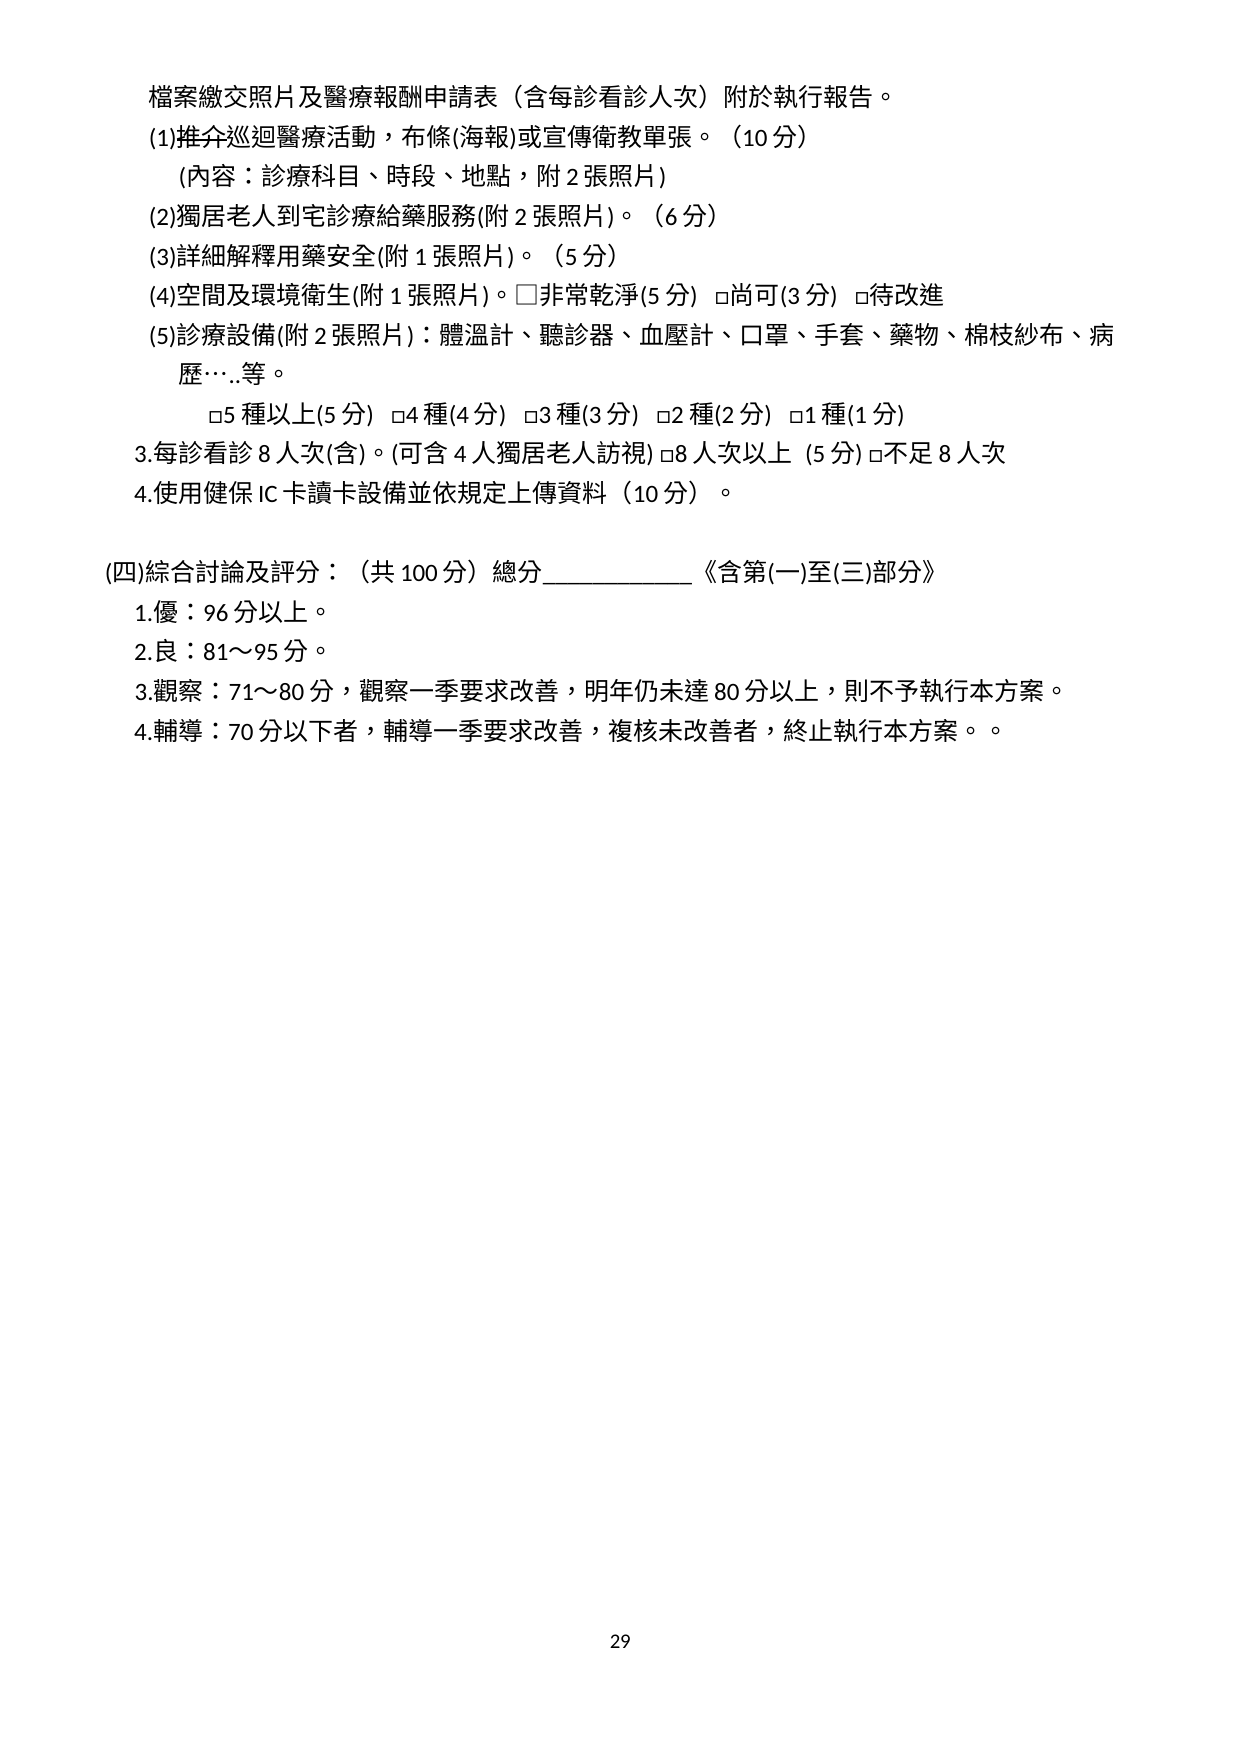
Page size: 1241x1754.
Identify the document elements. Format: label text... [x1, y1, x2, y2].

text (3)詳細解釋用藥安全(附1張照片)。（5分） [104, 233, 1123, 273]
text 3.每診看診8人次(含)。(可含4人獨居老人訪視) □8人次以上 (5分) □不足8人次 [104, 431, 1123, 471]
text (內容：診療科目、時段、地點，附2張照片) [134, 154, 1123, 194]
text 1.優：96分以上。 [104, 589, 1123, 629]
text (2)獨居老人到宅診療給藥服務(附2張照片)。（6分） [104, 194, 1123, 233]
text □5種以上(5分) □4種(4分) □3種(3分) □2種(2分) □1種(1分) [148, 392, 1123, 431]
text 4.使用健保IC卡讀卡設備並依規定上傳資料（10分）。 [104, 471, 1123, 510]
text 3.觀察：71～80分，觀察一季要求改善，明年仍未達80分以上，則不予執行本方案。 [134, 669, 1123, 708]
text (1)推介巡迴醫療活動，布條(海報)或宣傳衛教單張。（10分） [104, 114, 1123, 154]
text 檔案繳交照片及醫療報酬申請表（含每診看診人次）附於執行報告。 [133, 75, 1123, 114]
text 2.良：81～95分。 [104, 629, 1123, 669]
text (5)診療設備(附2張照片)：體溫計、聽診器、血壓計、口罩、手套、藥物、棉枝紗布、病歷…..等。 [148, 312, 1123, 392]
text (四)綜合討論及評分：（共100分）總分____________《含第(一)至(三)部分》 [104, 550, 1123, 589]
text 4.輔導：70分以下者，輔導一季要求改善，複核未改善者，終止執行本方案。。 [104, 708, 1123, 748]
text (4)空間及環境衛生(附1張照片)。□非常乾淨(5分) □尚可(3分) □待改進 [104, 273, 1123, 312]
